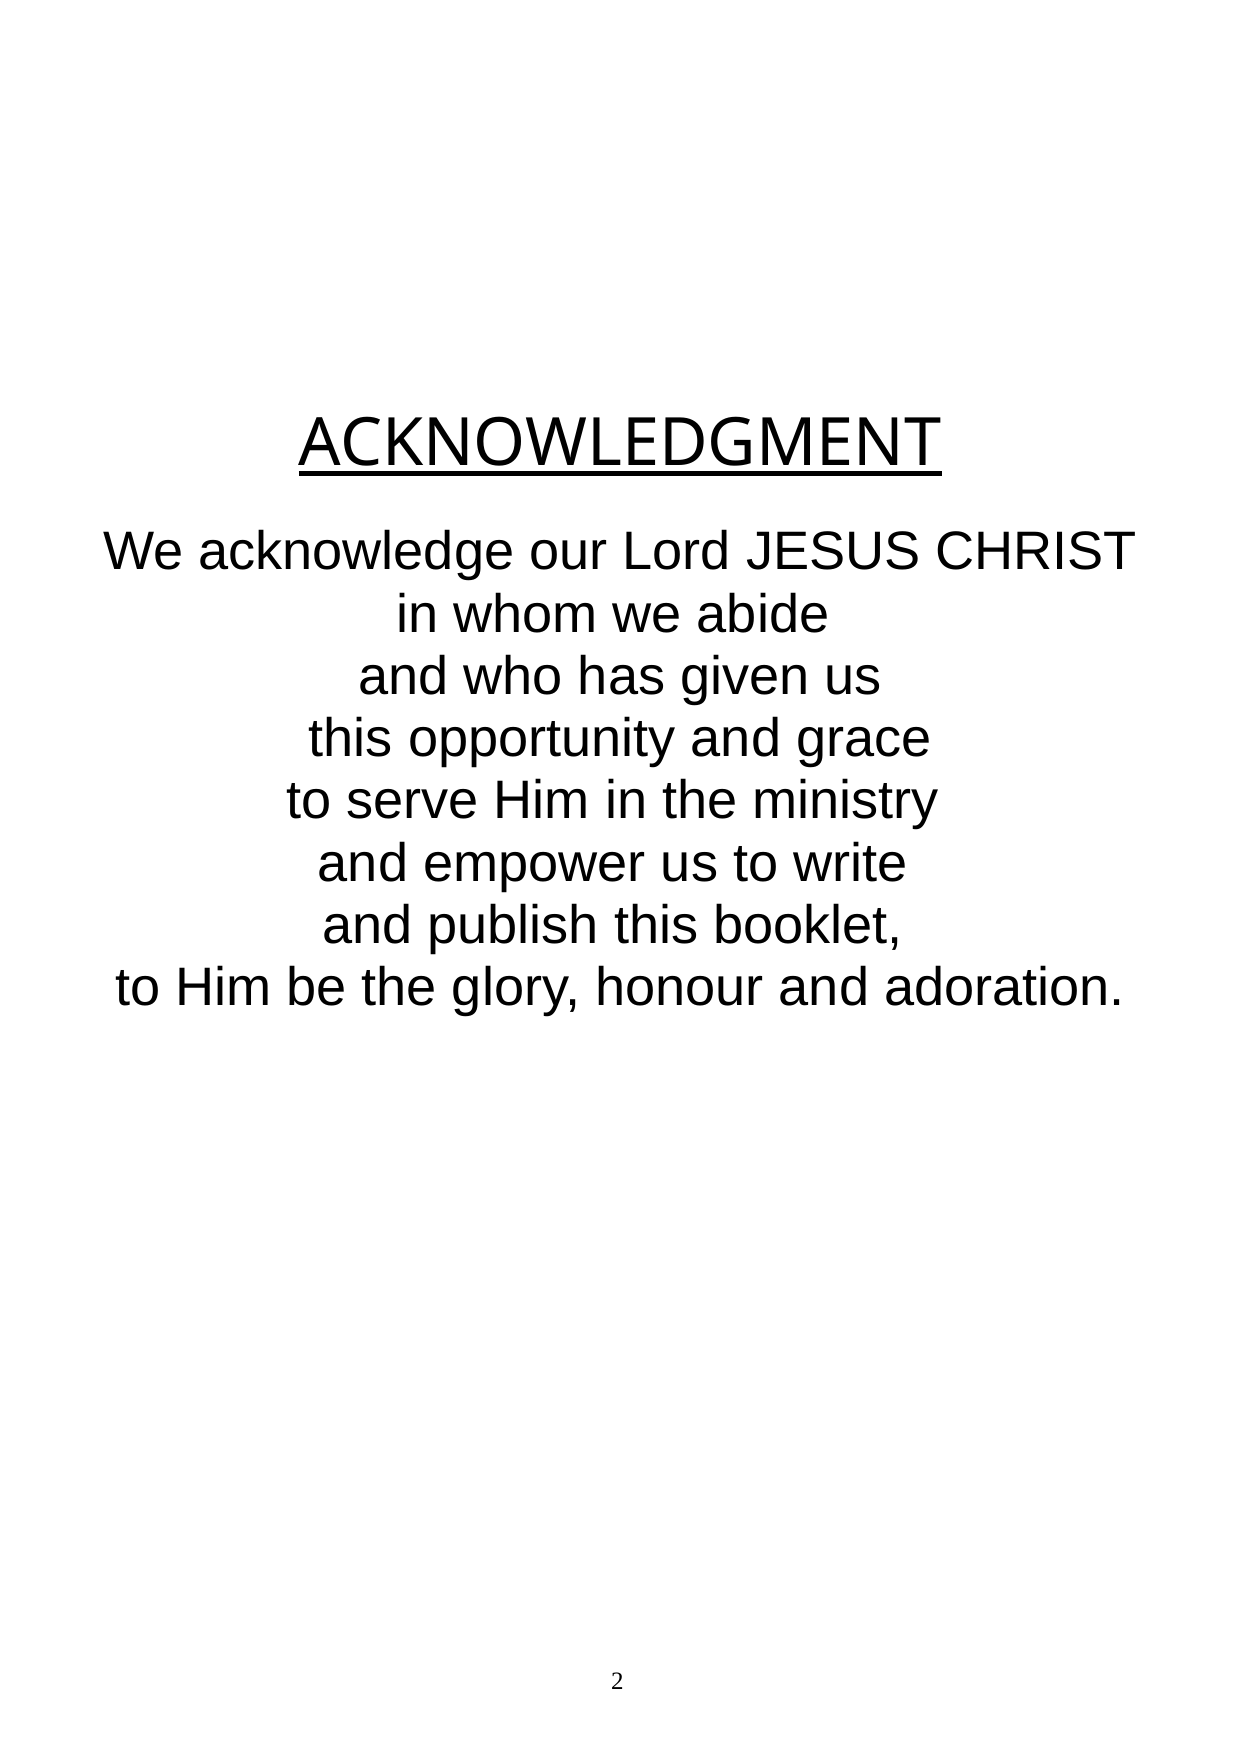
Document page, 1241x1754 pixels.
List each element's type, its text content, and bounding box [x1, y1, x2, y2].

text and publish this booklet, [59, 893, 1181, 955]
text and who has given us [59, 643, 1181, 706]
text We acknowledge our Lord JESUS CHRIST [59, 519, 1181, 581]
text this opportunity and grace [59, 706, 1181, 768]
text in whom we abide [59, 581, 1181, 643]
text and empower us to write [59, 830, 1181, 893]
text to serve Him in the ministry [59, 768, 1181, 830]
text ACKNOWLEDGMENT [59, 394, 1181, 485]
text to Him be the glory, honour and adoration. [59, 955, 1181, 1017]
